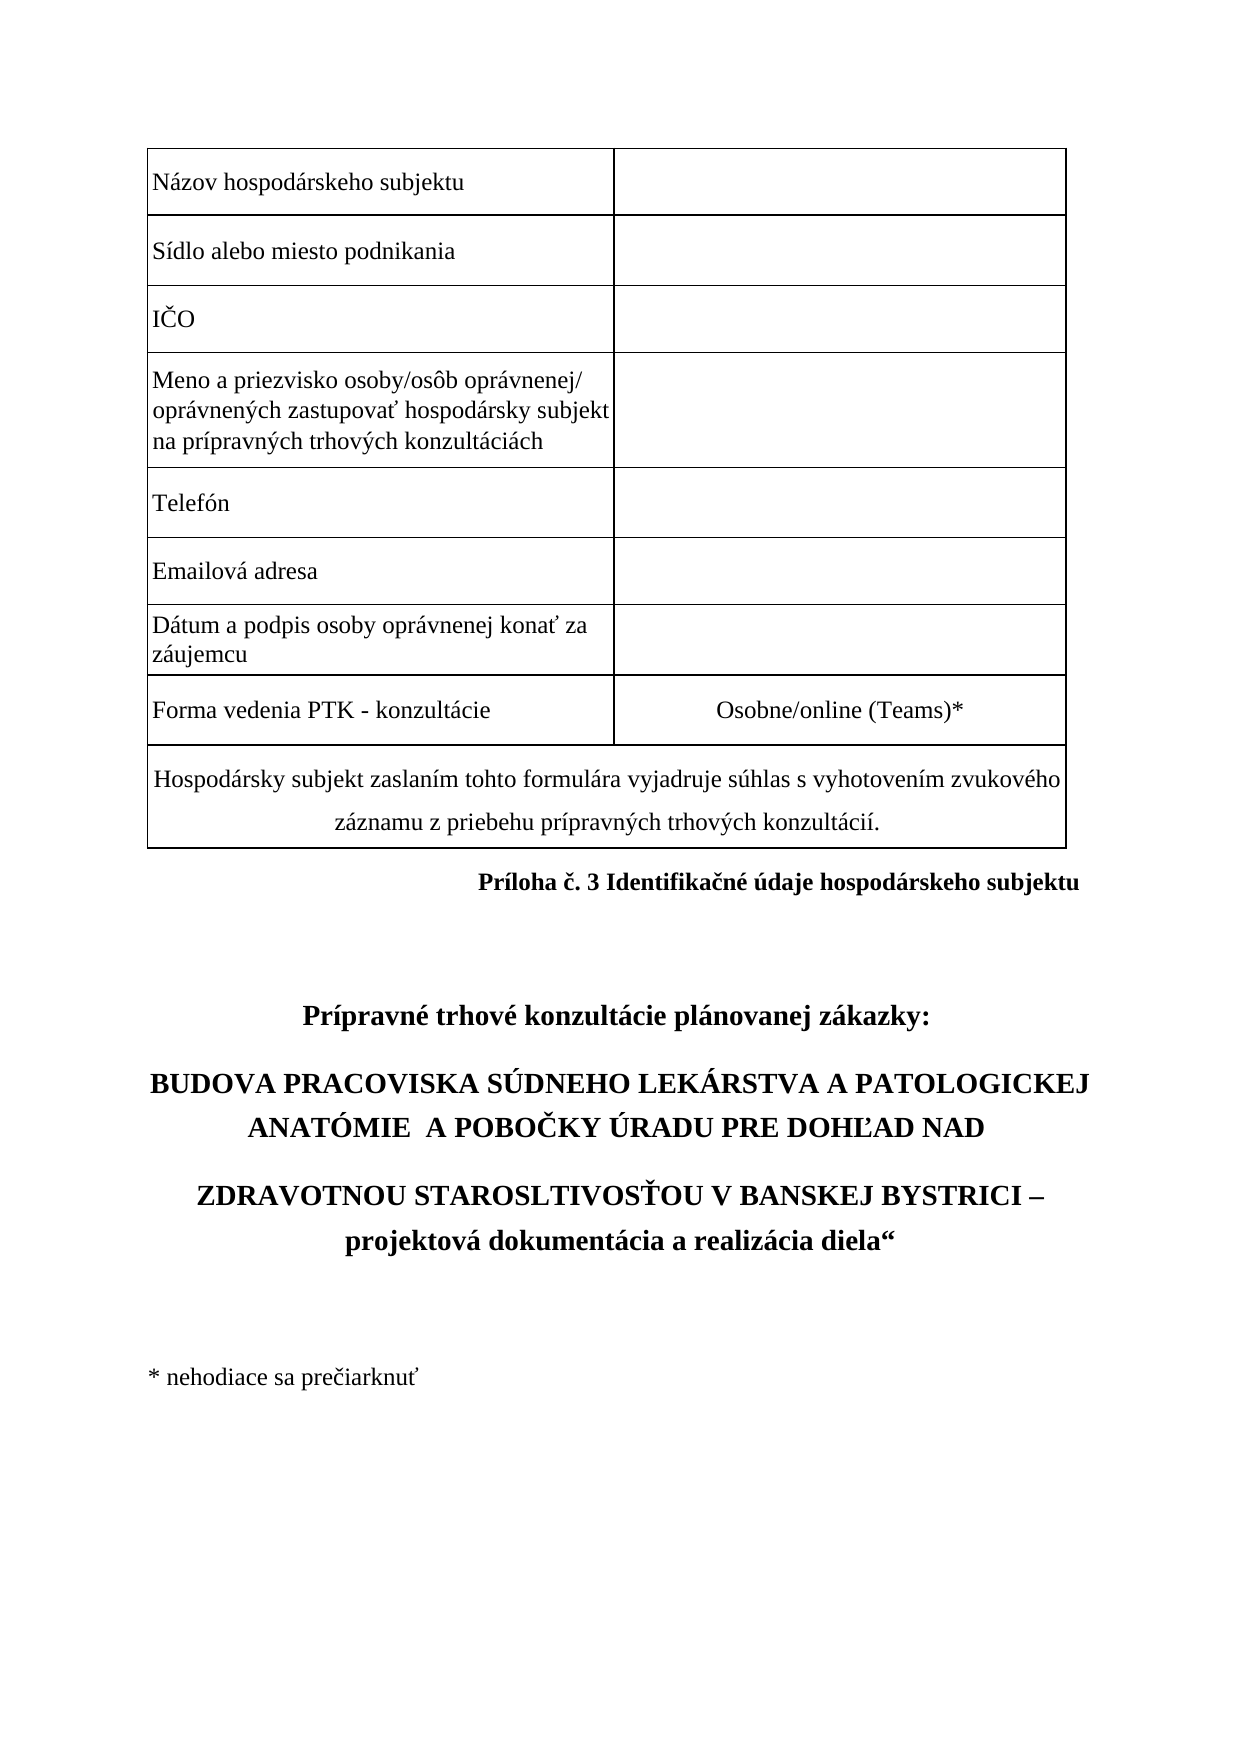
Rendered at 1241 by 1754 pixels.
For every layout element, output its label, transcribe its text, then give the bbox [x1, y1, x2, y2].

table_cell [615, 216, 1065, 285]
text ZDRAVOTNOU STAROSLTIVOSŤOU V BANSKEJ BYSTRICI – projektová dokumentácia a realizácia diela“ [148, 1170, 1093, 1259]
text * nehodiace sa prečiarknuť [148, 1362, 1093, 1391]
table_cell Meno a priezvisko osoby/osôb oprávnenej/ oprávnených zastupovať hospodársky subjekt na prípravných trhových konzultáciách [148, 353, 613, 466]
table_cell Osobne/online (Teams)* [615, 676, 1065, 744]
table_cell Forma vedenia PTK - konzultácie [148, 676, 613, 744]
text BUDOVA PRACOVISKA SÚDNEHO LEKÁRSTVA A PATOLOGICKEJ ANATÓMIE A POBOČKY ÚRADU PRE DOHĽAD NAD [148, 1058, 1093, 1147]
text Prípravné trhové konzultácie plánovanej zákazky: [148, 990, 1093, 1035]
table_cell [615, 605, 1065, 674]
table_cell Dátum a podpis osoby oprávnenej konať za záujemcu [148, 605, 613, 674]
table_cell Hospodársky subjekt zaslaním tohto formulára vyjadruje súhlas s vyhotovením zvukového záznamu z priebehu prípravných trhových konzultácií. [148, 746, 1065, 847]
table_cell Emailová adresa [148, 538, 613, 603]
table_header [615, 149, 1065, 214]
text Príloha č. 3 Identifikačné údaje hospodárskeho subjektu [231, 855, 1093, 899]
table_cell [615, 353, 1065, 466]
table_cell [615, 286, 1065, 351]
table_cell [615, 468, 1065, 537]
table_cell Sídlo alebo miesto podnikania [148, 216, 613, 285]
table_header Názov hospodárskeho subjektu [148, 149, 613, 214]
table_cell IČO [148, 286, 613, 351]
table_cell [615, 538, 1065, 603]
table_cell Telefón [148, 468, 613, 537]
